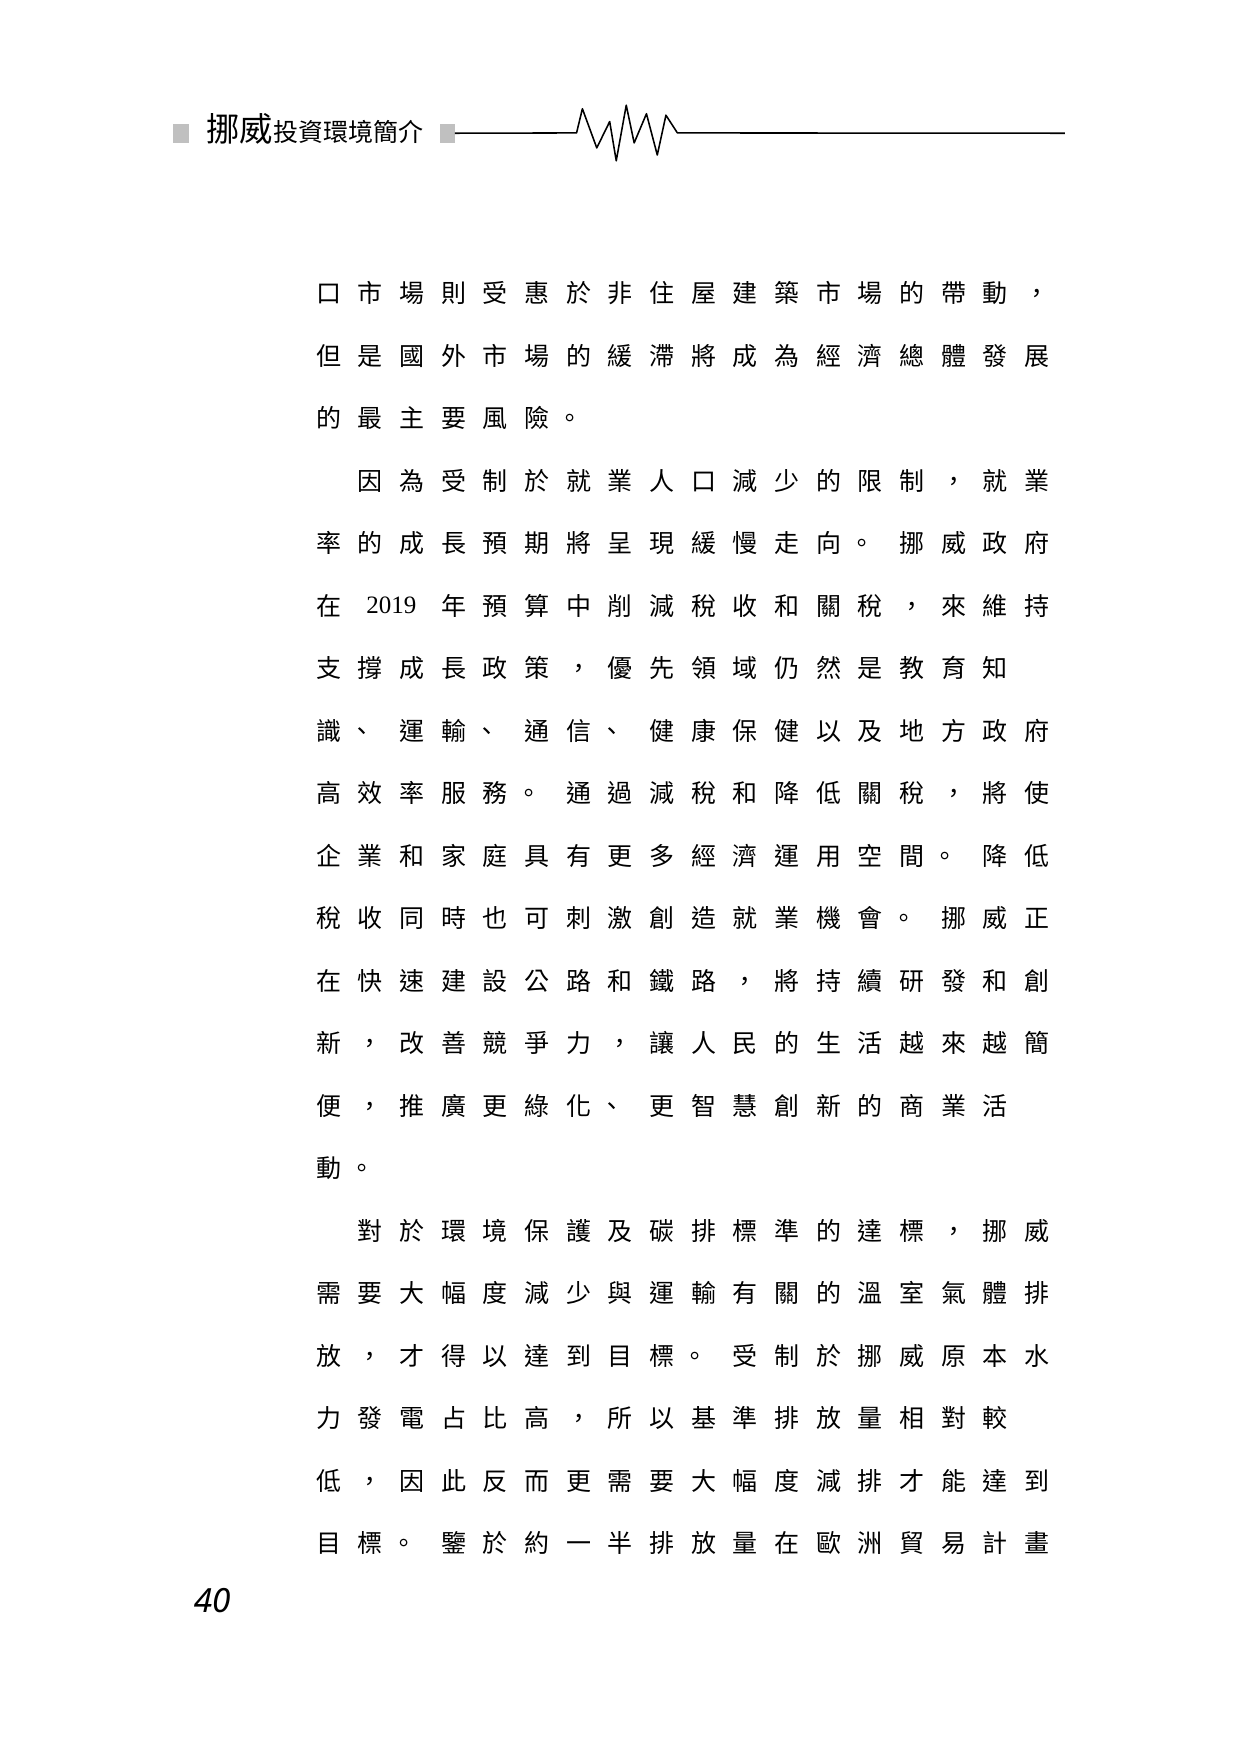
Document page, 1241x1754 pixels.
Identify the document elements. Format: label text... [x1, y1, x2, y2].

text 因為受制於就業人口減少的限制，就業率的成長預期將呈現緩慢走向。挪威政府在2019年預算中削減稅收和關稅，來維持支撐成長政策，優先領域仍然是教育知識、運輸、通信、健康保健以及地方政府高效率服務。通過減稅和降低關稅，將使企業和家庭具有更多經濟運用空間。降低稅收同時也可刺激創造就業機會。挪威正在快速建設公路和鐵路，將持續研發和創新，改善競爭力，讓人民的生活越來越簡便，推廣更綠化、更智慧創新的商業活動。 [281, 438, 1058, 1188]
text 對於環境保護及碳排標準的達標，挪威需要大幅度減少與運輸有關的溫室氣體排放，才得以達到目標。受制於挪威原本水力發電占比高，所以基準排放量相對較低，因此反而更需要大幅度減排才能達到目標。鑒於約一半排放量在歐洲貿易計畫 [281, 1188, 1058, 1563]
text 口市場則受惠於非住屋建築市場的帶動，但是國外市場的緩滯將成為經濟總體發展的最主要風險。 [281, 250, 1058, 438]
